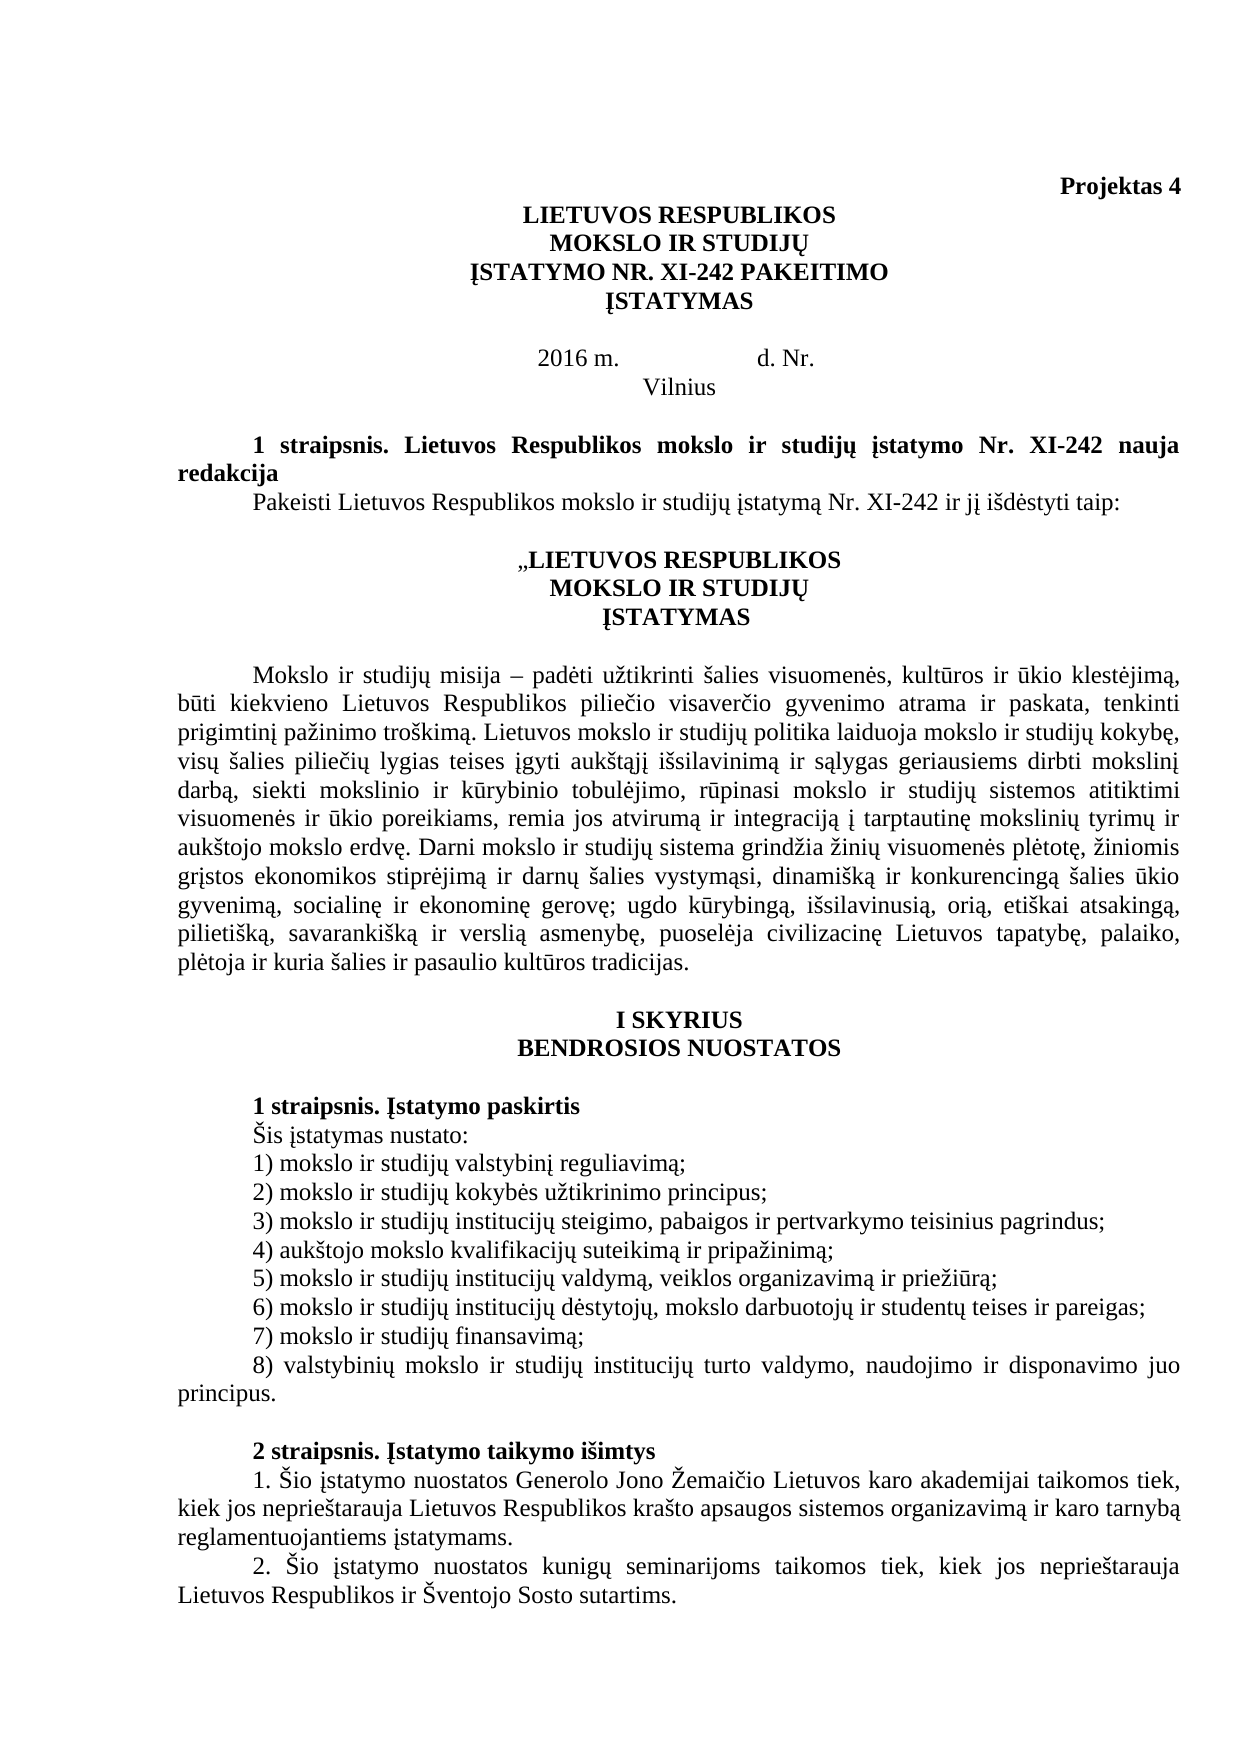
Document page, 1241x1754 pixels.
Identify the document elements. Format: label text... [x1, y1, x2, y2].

text ĮSTATYMAS [177, 602, 1181, 631]
text ĮSTATYMAS [177, 286, 1181, 315]
text MOKSLO IR STUDIJŲ [177, 228, 1181, 257]
text Vilnius [177, 372, 1181, 401]
text MOKSLO IR STUDIJŲ [177, 573, 1181, 602]
text ĮSTATYMO NR. XI-242 PAKEITIMO [177, 257, 1181, 286]
text 4) aukštojo mokslo kvalifikacijų suteikimą ir pripažinimą; [177, 1235, 1181, 1263]
text 2) mokslo ir studijų kokybės užtikrinimo principus; [177, 1177, 1181, 1206]
text Mokslo ir studijų misija – padėti užtikrinti šalies visuomenės, kultūros ir ūkio klestėjimą, būti kiekvieno Lietuvos Respublikos piliečio visaverčio gyvenimo atrama ir paskata, tenkinti prigimtinį pažinimo troškimą. Lietuvos mokslo ir studijų politika laiduoja mokslo ir studijų kokybę, visų šalies piliečių lygias teises įgyti aukštąjį išsilavinimą ir sąlygas geriausiems dirbti mokslinį darbą, siekti mokslinio ir kūrybinio tobulėjimo, rūpinasi mokslo ir studijų sistemos atitiktimi visuomenės ir ūkio poreikiams, remia jos atvirumą ir integraciją į tarptautinę mokslinių tyrimų ir aukštojo mokslo erdvę. Darni mokslo ir studijų sistema grindžia žinių visuomenės plėtotę, žiniomis grįstos ekonomikos stiprėjimą ir darnų šalies vystymąsi, dinamišką ir konkurencingą šalies ūkio gyvenimą, socialinę ir ekonominę gerovę; ugdo kūrybingą, išsilavinusią, orią, etiškai atsakingą, pilietišką, savarankišką ir verslią asmenybę, puoselėja civilizacinę Lietuvos tapatybę, palaiko, plėtoja ir kuria šalies ir pasaulio kultūros tradicijas. [177, 660, 1181, 976]
text 7) mokslo ir studijų finansavimą; [177, 1321, 1181, 1350]
text 2016 m. d. Nr. [177, 343, 1181, 372]
text 2 straipsnis. Įstatymo taikymo išimtys [177, 1436, 1181, 1465]
text „LIETUVOS RESPUBLIKOS [177, 545, 1181, 573]
text 8) valstybinių mokslo ir studijų institucijų turto valdymo, naudojimo ir disponavimo juo principus. [177, 1350, 1181, 1407]
text BENDROSIOS NUOSTATOS [177, 1033, 1181, 1062]
text Šis įstatymas nustato: [177, 1120, 1181, 1148]
text 5) mokslo ir studijų institucijų valdymą, veiklos organizavimą ir priežiūrą; [177, 1263, 1181, 1292]
text LIETUVOS RESPUBLIKOS [177, 200, 1181, 228]
text I SKYRIUS [177, 1005, 1181, 1033]
text 6) mokslo ir studijų institucijų dėstytojų, mokslo darbuotojų ir studentų teises ir pareigas; [177, 1292, 1181, 1321]
text 1 straipsnis. Įstatymo paskirtis [177, 1091, 1181, 1120]
text 1. Šio įstatymo nuostatos Generolo Jono Žemaičio Lietuvos karo akademijai taikomos tiek, kiek jos neprieštarauja Lietuvos Respublikos krašto apsaugos sistemos organizavimą ir karo tarnybą reglamentuojantiems įstatymams. [177, 1465, 1181, 1551]
text Projektas 4 [177, 171, 1181, 200]
text 1 straipsnis. Lietuvos Respublikos mokslo ir studijų įstatymo Nr. XI-242 nauja redakcija [177, 430, 1181, 487]
text 3) mokslo ir studijų institucijų steigimo, pabaigos ir pertvarkymo teisinius pagrindus; [177, 1206, 1181, 1235]
text 1) mokslo ir studijų valstybinį reguliavimą; [177, 1148, 1181, 1177]
text Pakeisti Lietuvos Respublikos mokslo ir studijų įstatymą Nr. XI-242 ir jį išdėstyti taip: [177, 487, 1181, 516]
text 2. Šio įstatymo nuostatos kunigų seminarijoms taikomos tiek, kiek jos neprieštarauja Lietuvos Respublikos ir Šventojo Sosto sutartims. [177, 1551, 1181, 1608]
